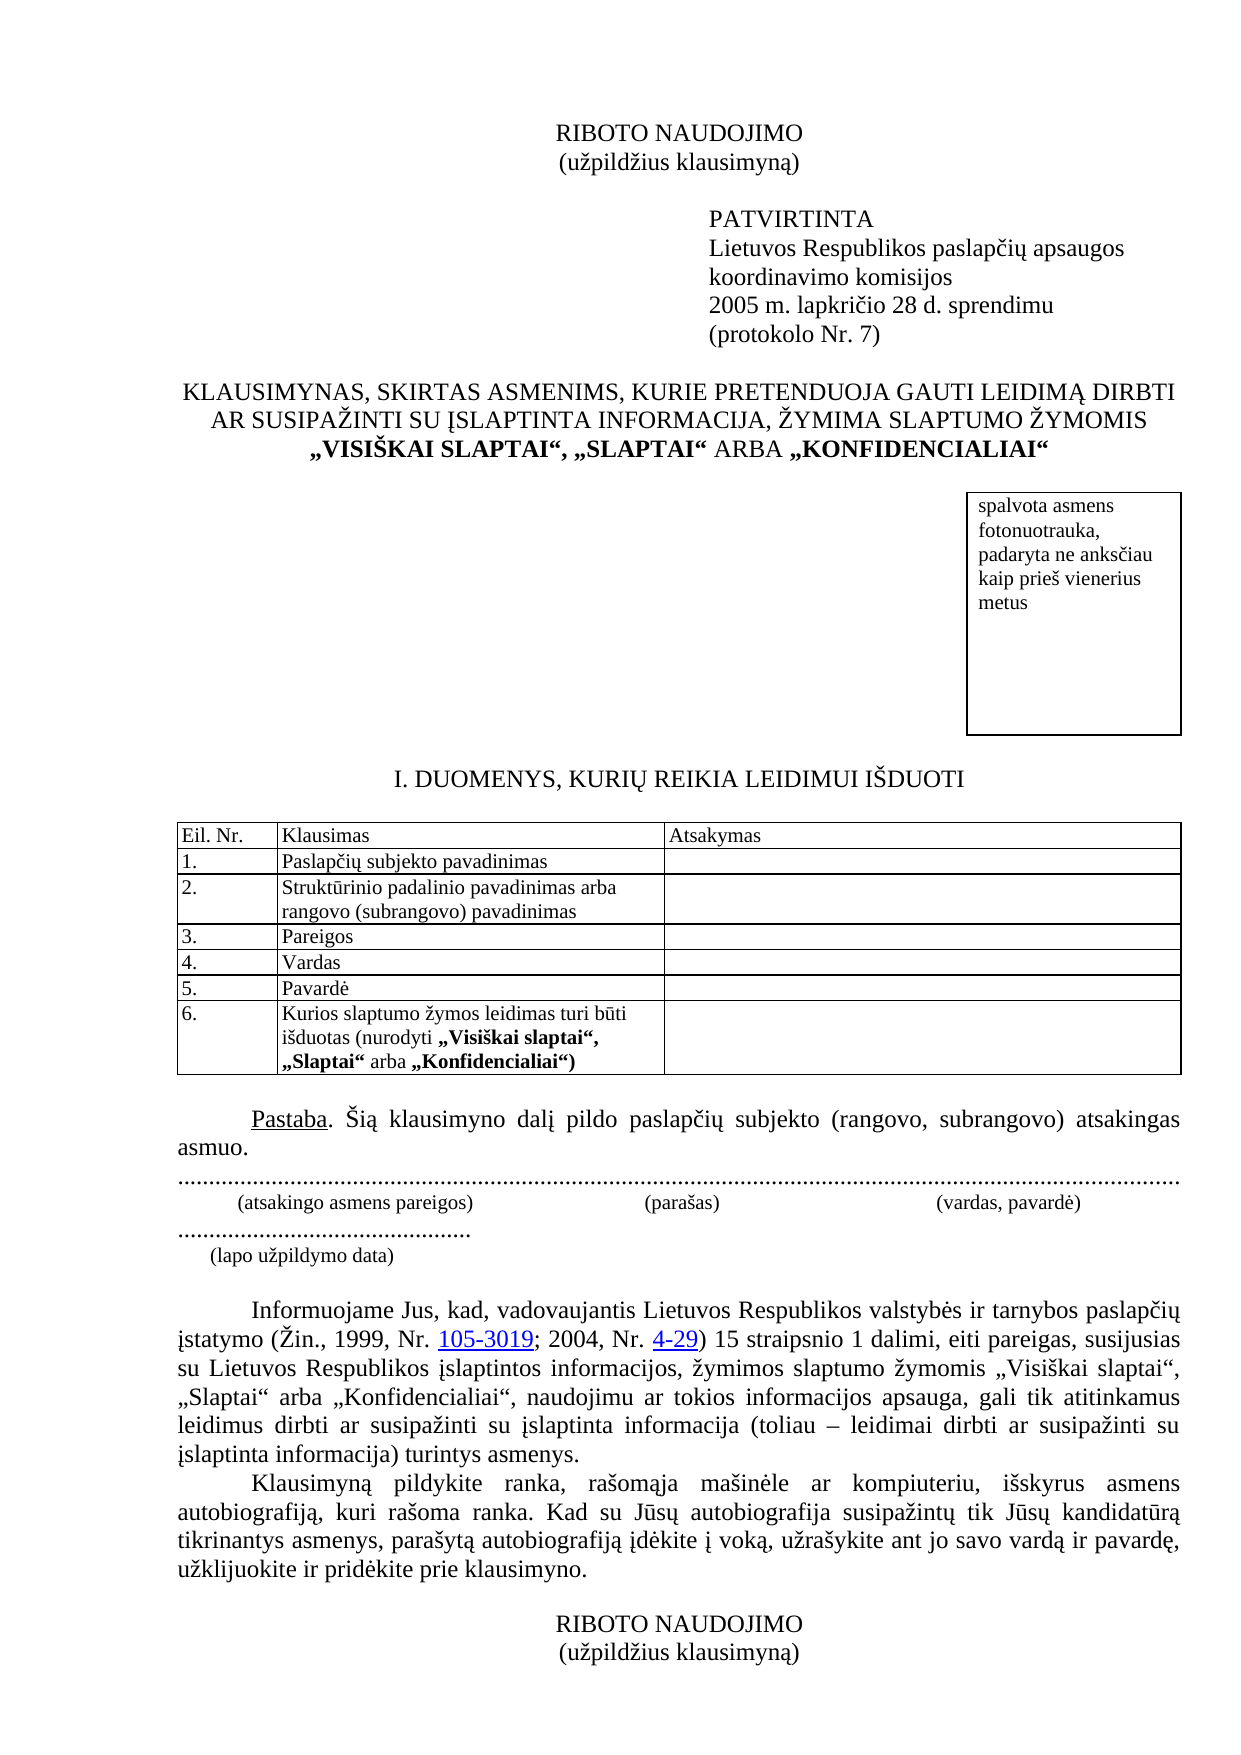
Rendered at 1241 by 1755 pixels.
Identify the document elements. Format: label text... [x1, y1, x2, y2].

text PATVIRTINTA [177, 204, 1181, 233]
table_cell 5. [273, 976, 277, 1000]
text Pastaba. Šią klausimyno dalį pildo paslapčių subjekto (rangovo, subrangovo) atsakingas asmuo. [177, 1104, 1181, 1161]
table_cell 4. [273, 950, 277, 974]
table_cell 1. [273, 849, 277, 873]
text RIBOTO NAUDOJIMO [177, 118, 1181, 147]
table_cell 2. [178, 875, 277, 923]
text (atsakingo asmens pareigos) (parašas) (vardas, pavardė) [177, 1190, 1181, 1214]
table_header spalvota asmens fotonuotrauka, padaryta ne anksčiau kaip prieš vienerius metus [968, 493, 1180, 734]
table_cell 3. [273, 925, 277, 948]
text Informuojame Jus, kad, vadovaujantis Lietuvos Respublikos valstybės ir tarnybos paslapčių įstatymo (Žin., 1999, Nr. 105-3019; 2004, Nr. 4-29) 15 straipsnio 1 dalimi, eiti pareigas, susijusias su Lietuvos Respublikos įslaptintos informacijos, žymimos slaptumo žymomis „Visiškai slaptai“, „Slaptai“ arba „Konfidencialiai“, naudojimu ar tokios informacijos apsauga, gali tik atitinkamus leidimus dirbti ar susipažinti su įslaptinta informacija (toliau – leidimai dirbti ar susipažinti su įslaptinta informacija) turintys asmenys. [177, 1296, 1181, 1468]
table_cell [665, 875, 1180, 923]
table_cell 6. [178, 1001, 277, 1073]
table_cell [665, 1001, 1180, 1073]
text ............................................... [177, 1214, 1181, 1243]
text Klausimyną pildykite ranka, rašomąja mašinėle ar kompiuteriu, išskyrus asmens autobiografiją, kuri rašoma ranka. Kad su Jūsų autobiografija susipažintų tik Jūsų kandidatūrą tikrinantys asmenys, parašytą autobiografiją įdėkite į voką, užrašykite ant jo savo vardą ir pavardę, užklijuokite ir pridėkite prie klausimyno. [177, 1468, 1181, 1583]
text (lapo užpildymo data) [177, 1243, 1181, 1267]
text koordinavimo komisijos [177, 262, 1181, 291]
text .. [177, 1161, 1181, 1190]
text (protokolo Nr. 7) [177, 319, 1181, 348]
text I. DUOMENYS, KURIŲ REIKIA LEIDIMUI IŠDUOTI [177, 764, 1181, 793]
table_header [177, 492, 966, 734]
text Lietuvos Respublikos paslapčių apsaugos [177, 233, 1181, 262]
text 2005 m. lapkričio 28 d. sprendimu [177, 291, 1181, 319]
text KLAUSIMYNAS, SKIRTAS ASMENIMS, KURIE PRETENDUOJA GAUTI LEIDIMĄ DIRBTI AR SUSIPAŽINTI SU ĮSLAPTINTA INFORMACIJA, ŽYMIMA SLAPTUMO ŽYMOMIS „VISIŠKAI SLAPTAI“, „SLAPTAI“ ARBA „KONFIDENCIALIAI“ [177, 377, 1181, 463]
text (užpildžius klausimyną) [177, 147, 1181, 176]
